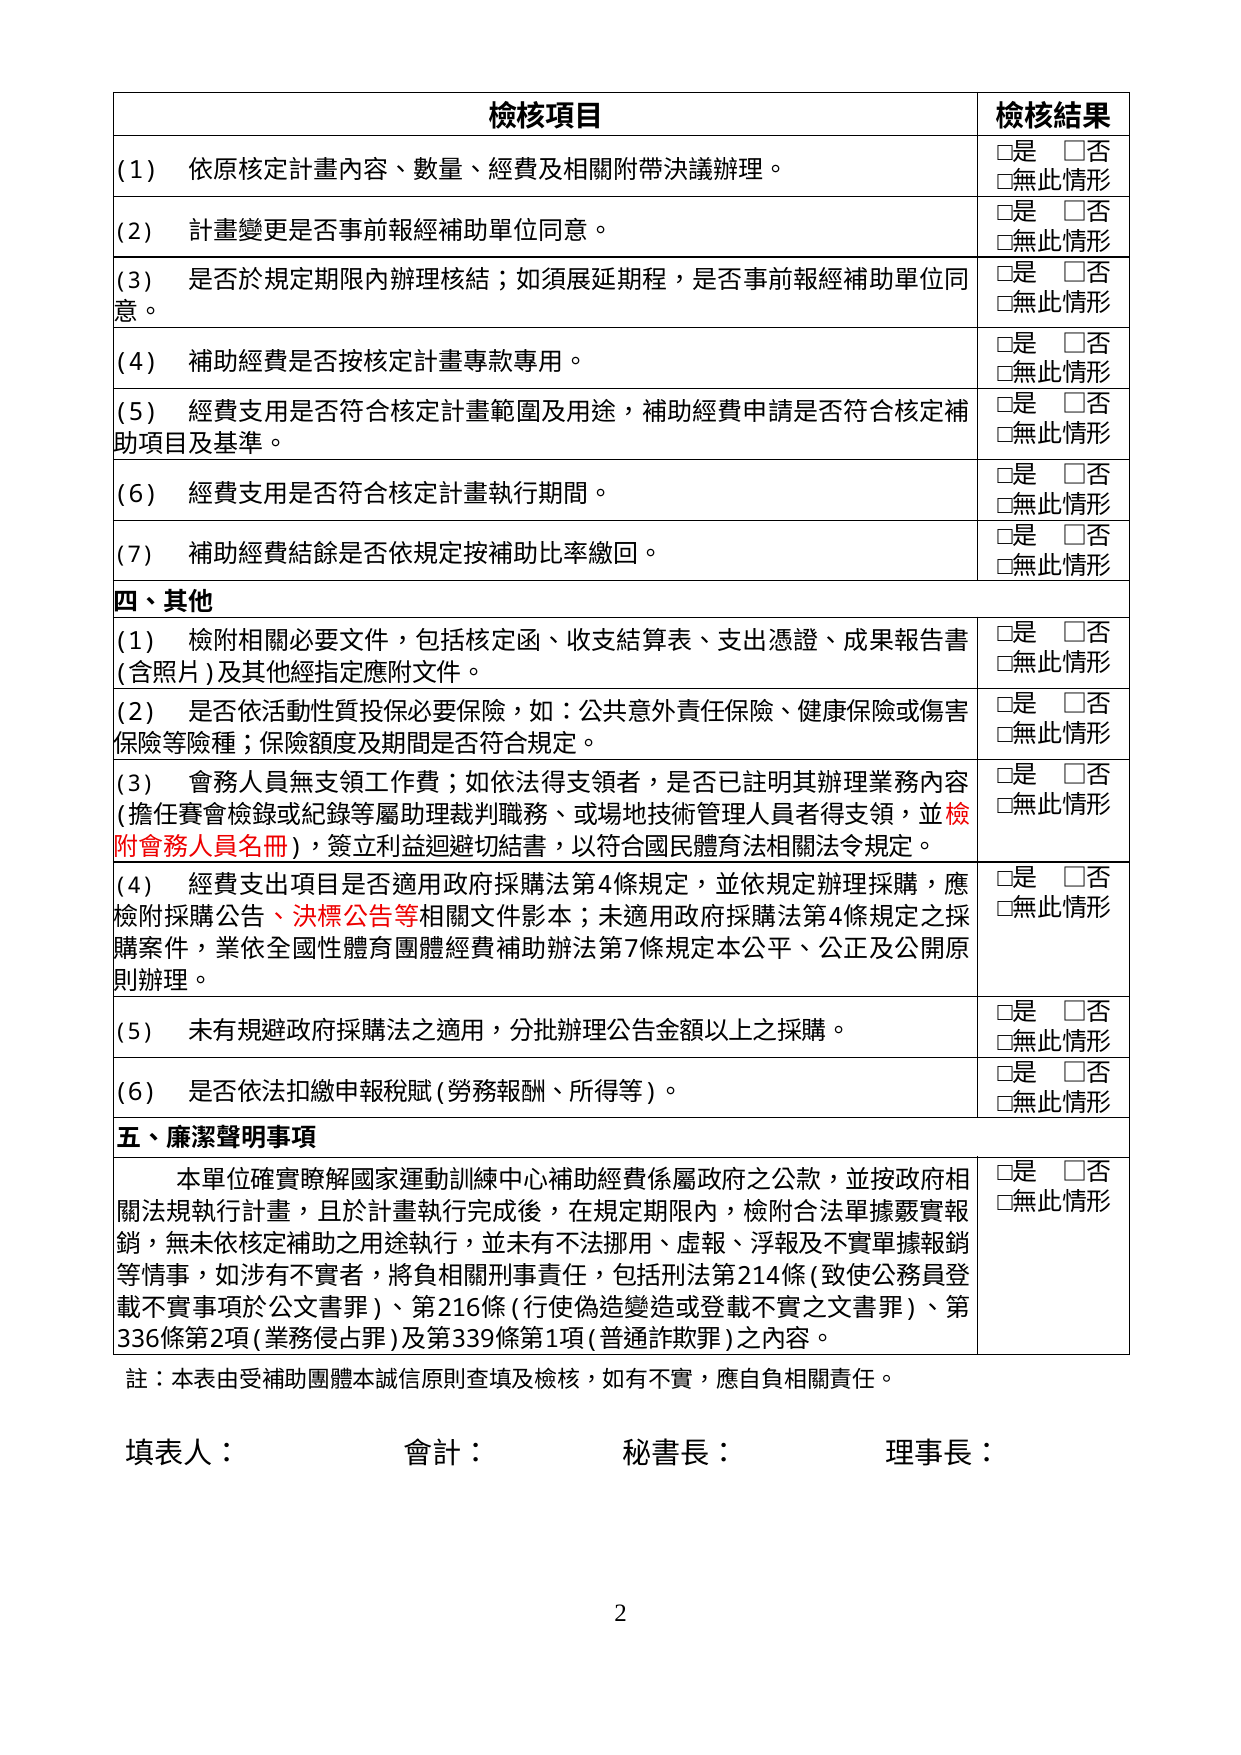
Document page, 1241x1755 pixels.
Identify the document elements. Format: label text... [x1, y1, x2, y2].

text 填表人： 會計： 秘書長： 理事長： [126, 1430, 1163, 1472]
table_cell 經費支用是否符合核定計畫執行期間。 [114, 460, 977, 519]
table_cell 是否依活動性質投保必要保險，如：公共意外責任保險、健康保險或傷害保險等險種；保險額度及期間是否符合規定。 [114, 689, 977, 758]
table_cell □是 □否 □無此情形 [978, 258, 1129, 327]
table_cell 補助經費結餘是否依規定按補助比率繳回。 [114, 521, 977, 580]
table_cell 依原核定計畫內容、數量、經費及相關附帶決議辦理。 [114, 136, 977, 196]
table_cell □是 □否 □無此情形 [978, 136, 1129, 196]
table_cell □是 □否 □無此情形 [978, 521, 1129, 580]
table_cell □是 □否 □無此情形 [978, 460, 1129, 519]
table_cell □是 □否 □無此情形 [978, 997, 1129, 1057]
table_cell 四、其他 [114, 581, 1129, 617]
table_cell 計畫變更是否事前報經補助單位同意。 [114, 197, 977, 256]
table_cell 經費支用是否符合核定計畫範圍及用途，補助經費申請是否符合核定補助項目及基準。 [114, 389, 977, 459]
table_cell □是 □否 □無此情形 [978, 1158, 1129, 1354]
table_cell 五、廉潔聲明事項 [114, 1118, 1129, 1156]
table_cell □是 □否 □無此情形 [978, 389, 1129, 459]
table_cell 未有規避政府採購法之適用，分批辦理公告金額以上之採購。 [114, 997, 977, 1057]
table_cell □是 □否 □無此情形 [978, 1058, 1129, 1117]
table_cell □是 □否 □無此情形 [978, 328, 1129, 388]
table_cell □是 □否 □無此情形 [978, 618, 1129, 688]
table_header 檢核結果 [978, 93, 1129, 135]
table_cell 經費支出項目是否適用政府採購法第4條規定，並依規定辦理採購，應檢附採購公告、決標公告等相關文件影本；未適用政府採購法第4條規定之採購案件，業依全國性體育團體經費補助辦法第7條規定本公平、公正及公開原則辦理。 [114, 863, 977, 996]
table_cell 補助經費是否按核定計畫專款專用。 [114, 328, 977, 388]
table_cell □是 □否 □無此情形 [978, 863, 1129, 996]
table_header 檢核項目 [114, 93, 977, 135]
table_cell 是否依法扣繳申報稅賦(勞務報酬、所得等)。 [114, 1058, 977, 1117]
table_cell □是 □否 □無此情形 [978, 197, 1129, 256]
table_cell 會務人員無支領工作費；如依法得支領者，是否已註明其辦理業務內容(擔任賽會檢錄或紀錄等屬助理裁判職務、或場地技術管理人員者得支領，並檢附會務人員名冊)，簽立利益迴避切結書，以符合國民體育法相關法令規定。 [114, 760, 977, 861]
table_cell □是 □否 □無此情形 [978, 760, 1129, 861]
table_cell □是 □否 □無此情形 [978, 689, 1129, 758]
table_cell 是否於規定期限內辦理核結；如須展延期程，是否事前報經補助單位同意。 [114, 258, 977, 327]
table_cell 本單位確實瞭解國家運動訓練中心補助經費係屬政府之公款，並按政府相關法規執行計畫，且於計畫執行完成後，在規定期限內，檢附合法單據覈實報銷，無未依核定補助之用途執行，並未有不法挪用、虛報、浮報及不實單據報銷等情事，如涉有不實者，將負相關刑事責任，包括刑法第214條(致使公務員登載不實事項於公文書罪)、第216條(行使偽造變造或登載不實之文書罪)、第336條第2項(業務侵占罪)及第339條第1項(普通詐欺罪)之內容。 [114, 1158, 977, 1354]
table_cell 檢附相關必要文件，包括核定函、收支結算表、支出憑證、成果報告書(含照片)及其他經指定應附文件。 [114, 618, 977, 688]
text 註：本表由受補助團體本誠信原則查填及檢核，如有不實，應自負相關責任。 [126, 1367, 1163, 1392]
